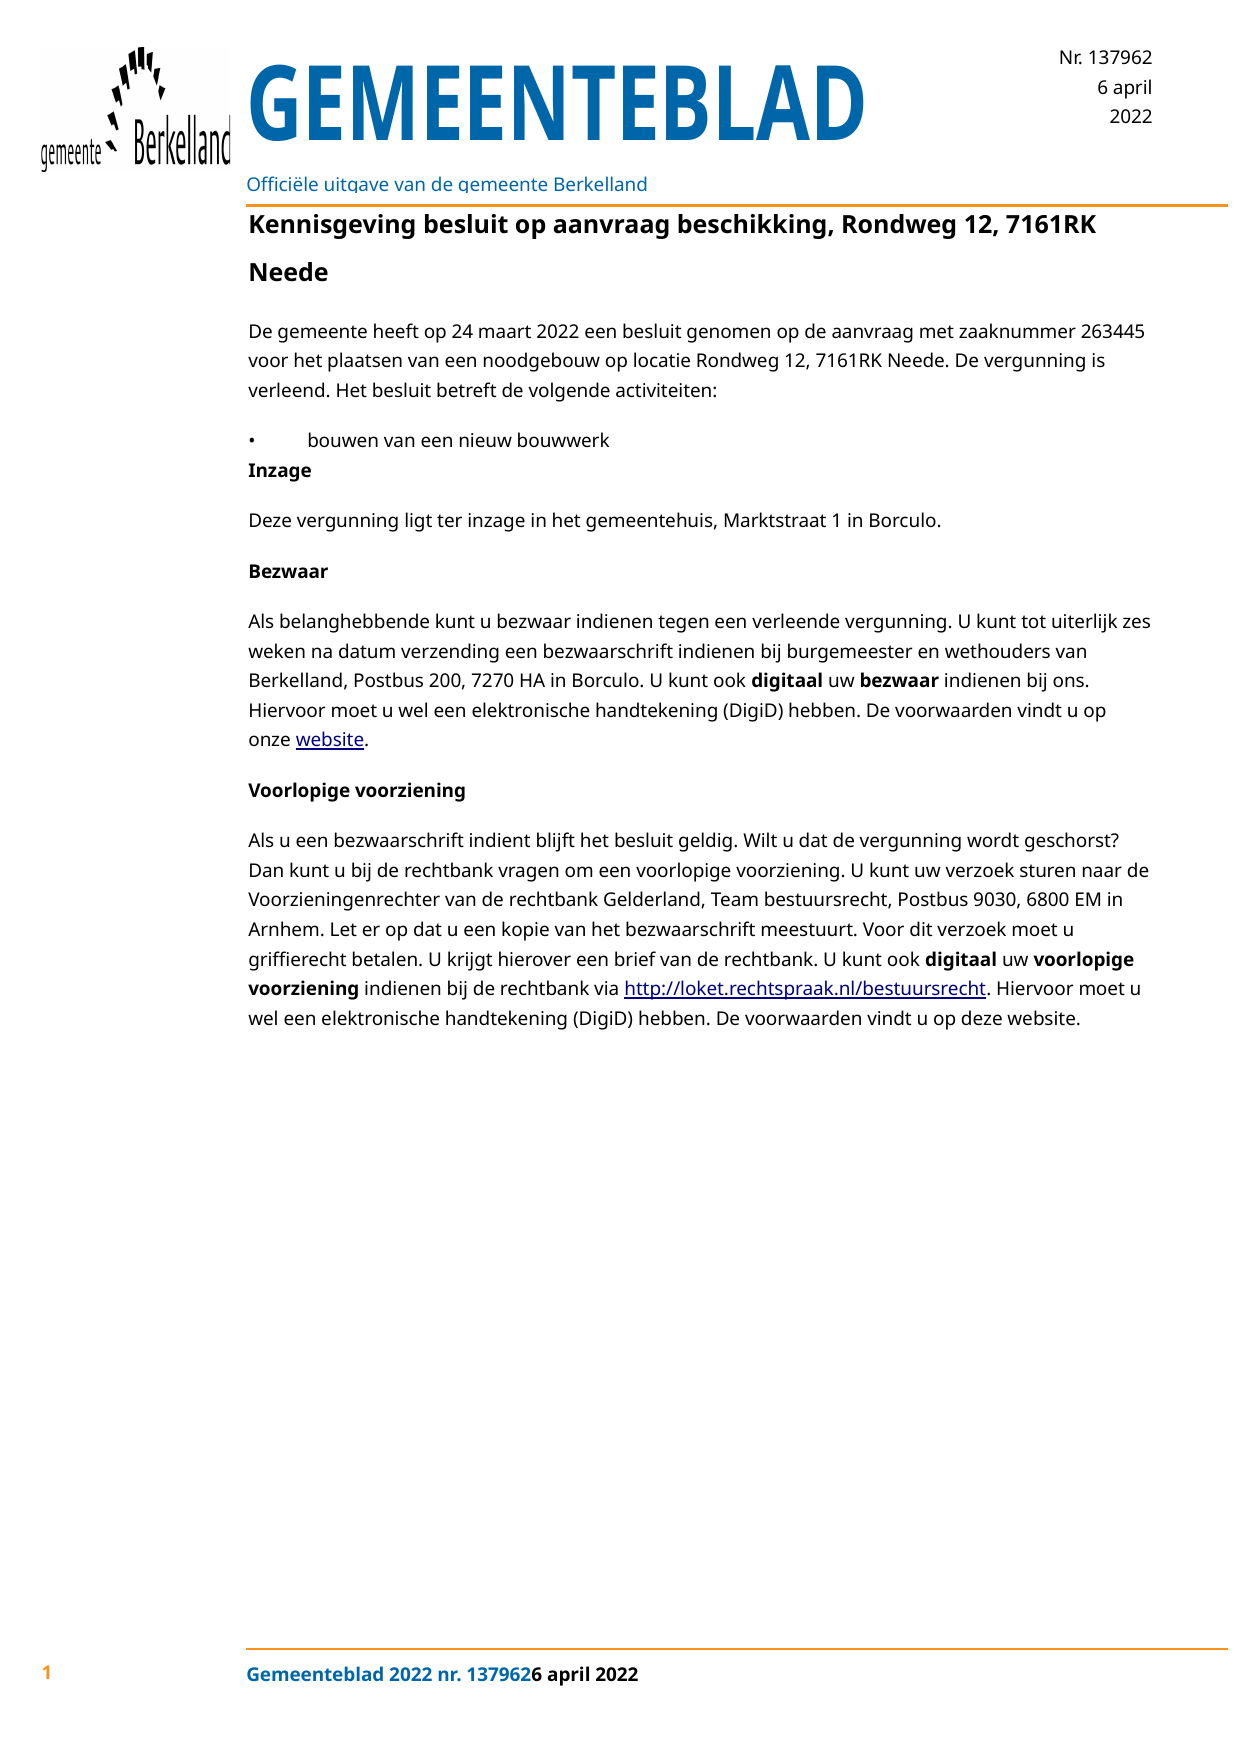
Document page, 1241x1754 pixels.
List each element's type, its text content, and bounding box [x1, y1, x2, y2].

picture [41, 47, 231, 172]
text De gemeente heeft op 24 maart 2022 een besluit genomen op de aanvraag met zaaknummer 263445 voor het plaatsen van een noodgebouw op locatie Rondweg 12, 7161RK Neede. De vergunning is verleend. Het besluit betreft de volgende activiteiten: [248, 318, 1152, 403]
text Als belanghebbende kunt u bezwaar indienen tegen een verleende vergunning. U kunt tot uiterlijk zes weken na datum verzending een bezwaarschrift indienen bij burgemeester en wethouders van Berkelland, Postbus 200, 7270 HA in Borculo. U kunt ook digitaal uw bezwaar indienen bij ons. Hiervoor moet u wel een elektronische handtekening (DigiD) hebben. De voorwaarden vindt u op onze website. [248, 608, 1152, 752]
list bouwen van een nieuw bouwwerk [248, 427, 1152, 453]
text Inzage [248, 457, 1152, 483]
text Als u een bezwaarschrift indient blijft het besluit geldig. Wilt u dat de vergunning wordt geschorst? Dan kunt u bij de rechtbank vragen om een voorlopige voorziening. U kunt uw verzoek sturen naar de Voorzieningenrechter van de rechtbank Gelderland, Team bestuursrecht, Postbus 9030, 6800 EM in Arnhem. Let er op dat u een kopie van het bezwaarschrift meestuurt. Voor dit verzoek moet u griffierecht betalen. U krijgt hierover een brief van de rechtbank. U kunt ook digitaal uw voorlopige voorziening indienen bij de rechtbank via http://loket.rechtspraak.nl/bestuursrecht. Hiervoor moet u wel een elektronische handtekening (DigiD) hebben. De voorwaarden vindt u op deze website. [248, 827, 1152, 1031]
text Kennisgeving besluit op aanvraag beschikking, Rondweg 12, 7161RK Neede [248, 207, 1152, 288]
text Voorlopige voorziening [248, 777, 1152, 803]
text Deze vergunning ligt ter inzage in het gemeentehuis, Marktstraat 1 in Borculo. [248, 507, 1152, 533]
text Bezwaar [248, 558, 1152, 584]
